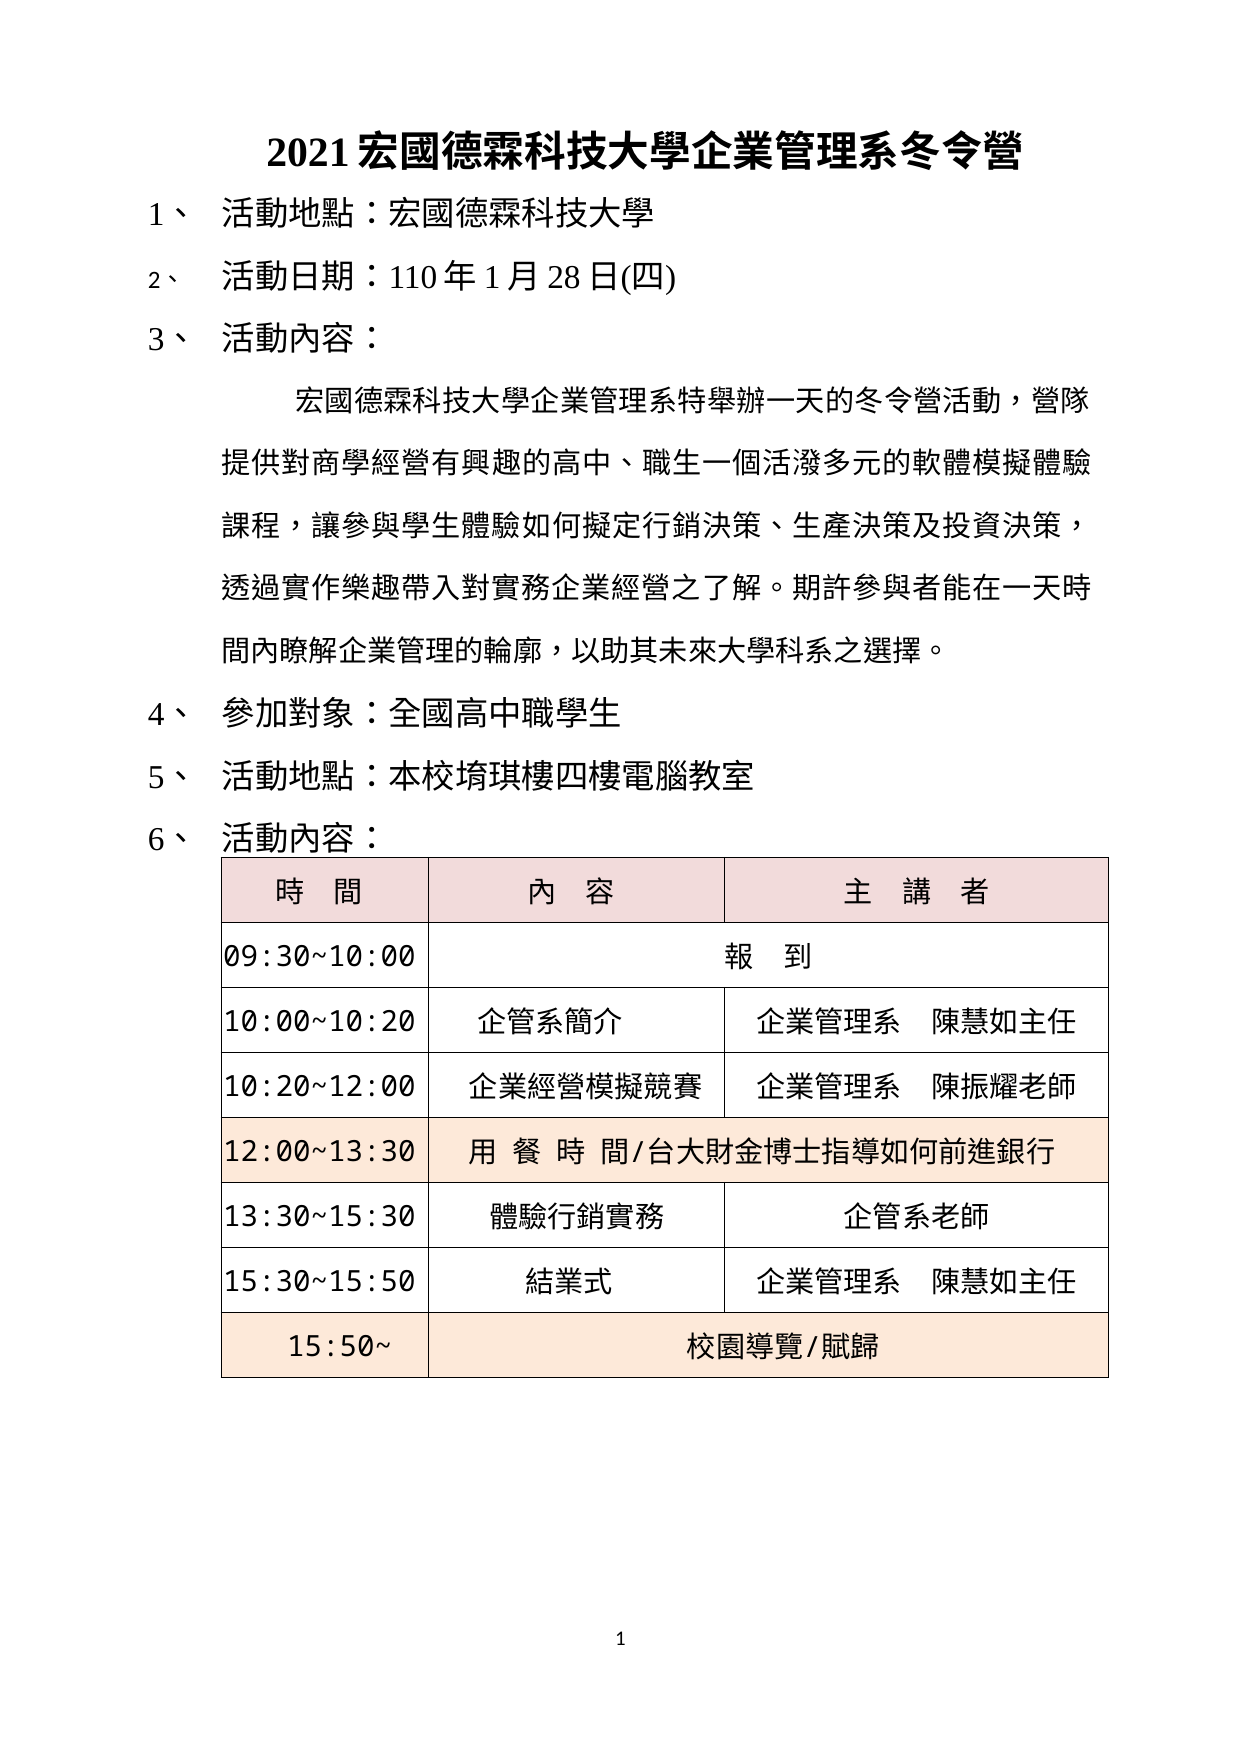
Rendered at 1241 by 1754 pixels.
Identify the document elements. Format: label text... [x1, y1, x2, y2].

table_cell 15:50~ [222, 1313, 428, 1377]
list 活動內容： [148, 294, 1092, 357]
table_header 主 講 者 [725, 858, 1108, 922]
table_header 內 容 [429, 858, 724, 922]
table_cell 校園導覽/賦歸 [429, 1313, 1108, 1377]
table_cell 15:30~15:50 [222, 1248, 428, 1312]
table_cell 09:30~10:00 [222, 923, 428, 987]
text 宏國德霖科技大學企業管理系特舉辦一天的冬令營活動，營隊提供對商學經營有興趣的高中、職生一個活潑多元的軟體模擬體驗課程，讓參與學生體驗如何擬定行銷決策、生產決策及投資決策，透過實作樂趣帶入對實務企業經營之了解。期許參與者能在一天時間內瞭解企業管理的輪廓，以助其未來大學科系之選擇。 [221, 357, 1092, 669]
table_cell 10:20~12:00 [222, 1053, 428, 1117]
table_cell 企管系老師 [725, 1183, 1108, 1247]
table_cell 結業式 [429, 1248, 724, 1312]
table_header 時 間 [222, 858, 428, 922]
table_cell 用 餐 時 間/台大財金博士指導如何前進銀行 [429, 1118, 1108, 1182]
list 活動日期：110年1月28日(四) [148, 232, 1092, 294]
table_cell 企業管理系 陳振耀老師 [725, 1053, 1108, 1117]
table_cell 企管系簡介 [429, 988, 724, 1052]
table_cell 企業經營模擬競賽 [429, 1053, 724, 1117]
list 活動內容： [148, 794, 1092, 857]
list 活動地點：宏國德霖科技大學 [148, 169, 1092, 232]
list 參加對象：全國高中職學生 [148, 669, 1092, 732]
table_cell 10:00~10:20 [222, 988, 428, 1052]
table_cell 報 到 [429, 923, 1108, 987]
table_cell 企業管理系 陳慧如主任 [725, 1248, 1108, 1312]
table_cell 體驗行銷實務 [429, 1183, 724, 1247]
table_cell 12:00~13:30 [222, 1118, 428, 1182]
list 活動地點：本校堉琪樓四樓電腦教室 [148, 732, 1092, 794]
table_cell 企業管理系 陳慧如主任 [725, 988, 1108, 1052]
text 2021宏國德霖科技大學企業管理系冬令營 [198, 107, 1092, 169]
table_cell 13:30~15:30 [222, 1183, 428, 1247]
